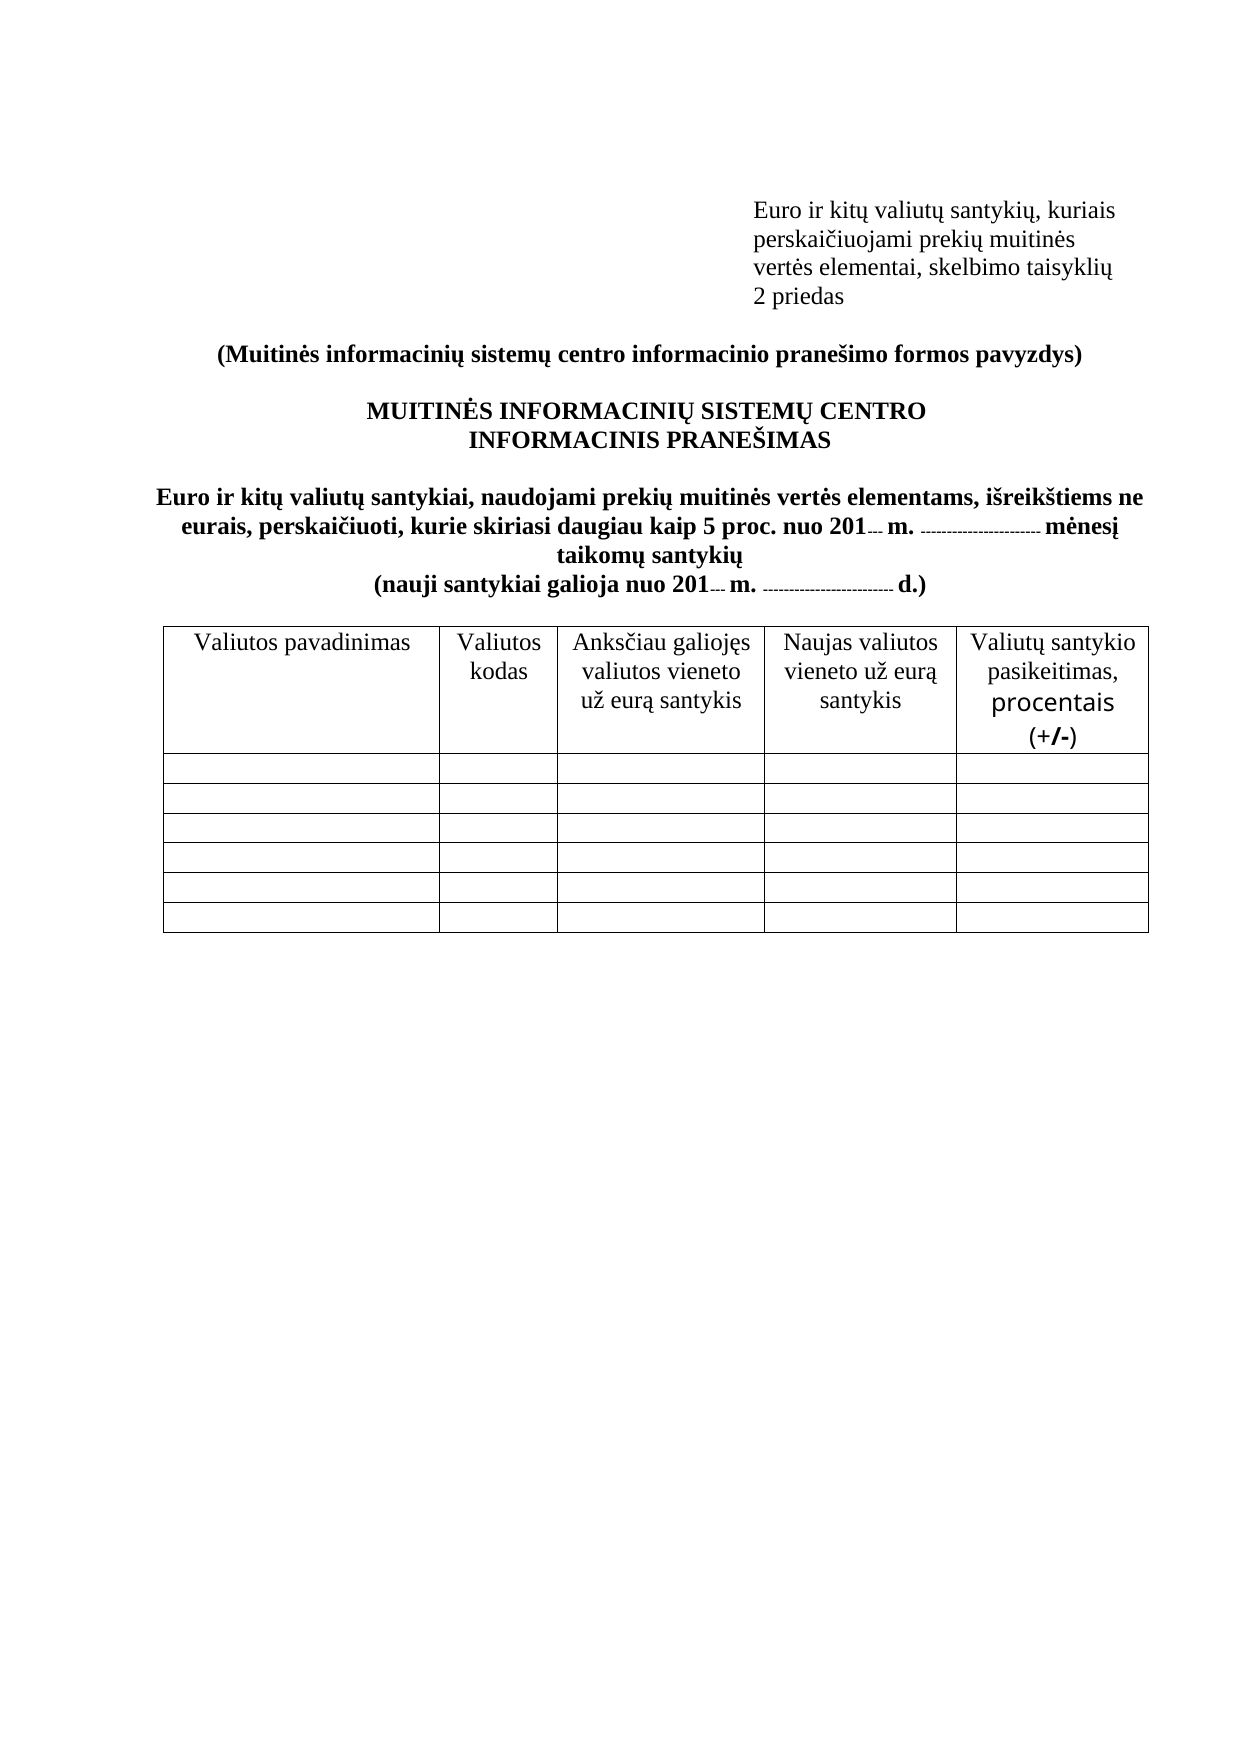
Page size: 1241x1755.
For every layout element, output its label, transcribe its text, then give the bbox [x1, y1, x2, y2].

table_cell [440, 754, 557, 783]
table_cell [440, 814, 557, 842]
table_cell [164, 843, 439, 872]
table_cell [164, 784, 439, 812]
text INFORMACINIS PRANEŠIMAS [148, 425, 1152, 454]
table_cell [164, 814, 439, 842]
table_header Naujas valiutos vieneto už eurą santykis [765, 627, 956, 753]
table_cell [558, 903, 764, 932]
table_header Valiutos pavadinimas [164, 627, 439, 753]
table_cell [558, 814, 764, 842]
table_cell [957, 784, 1148, 812]
table_cell [440, 843, 557, 872]
table_cell [765, 873, 956, 902]
text (nauji santykiai galioja nuo 201--- m. ------------------------- d.) [148, 569, 1152, 597]
table_cell [440, 873, 557, 902]
table_cell [765, 814, 956, 842]
text 2 priedas [753, 281, 1122, 310]
table_cell [440, 784, 557, 812]
table_header Anksčiau galiojęs valiutos vieneto už eurą santykis [558, 627, 764, 753]
text Euro ir kitų valiutų santykiai, naudojami prekių muitinės vertės elementams, išreikštiems ne eurais, perskaičiuoti, kurie skiriasi daugiau kaip 5 proc. nuo 201--- m. ----------------------- mėnesį taikomų santykių [148, 482, 1152, 569]
table_cell [164, 873, 439, 902]
table_cell [558, 873, 764, 902]
table_cell [558, 843, 764, 872]
table_cell [558, 784, 764, 812]
table_cell [957, 873, 1148, 902]
text MUITINĖS INFORMACINIŲ SISTEMŲ CENTRO [148, 396, 1152, 425]
table_cell [765, 784, 956, 812]
table_header Valiutos kodas [440, 627, 557, 753]
table_cell [164, 754, 439, 783]
text (Muitinės informacinių sistemų centro informacinio pranešimo formos pavyzdys) [148, 339, 1152, 367]
table_cell [957, 903, 1148, 932]
text Euro ir kitų valiutų santykių, kuriais perskaičiuojami prekių muitinės vertės elementai, skelbimo taisyklių [753, 195, 1122, 281]
table_cell [957, 843, 1148, 872]
table_cell [765, 843, 956, 872]
table_cell [440, 903, 557, 932]
table_cell [765, 754, 956, 783]
table_cell [957, 814, 1148, 842]
table_cell [957, 754, 1148, 783]
table_cell [558, 754, 764, 783]
table_cell [765, 903, 956, 932]
table_header Valiutų santykio pasikeitimas, procentais (+/-) [957, 627, 1148, 753]
table_cell [164, 903, 439, 932]
